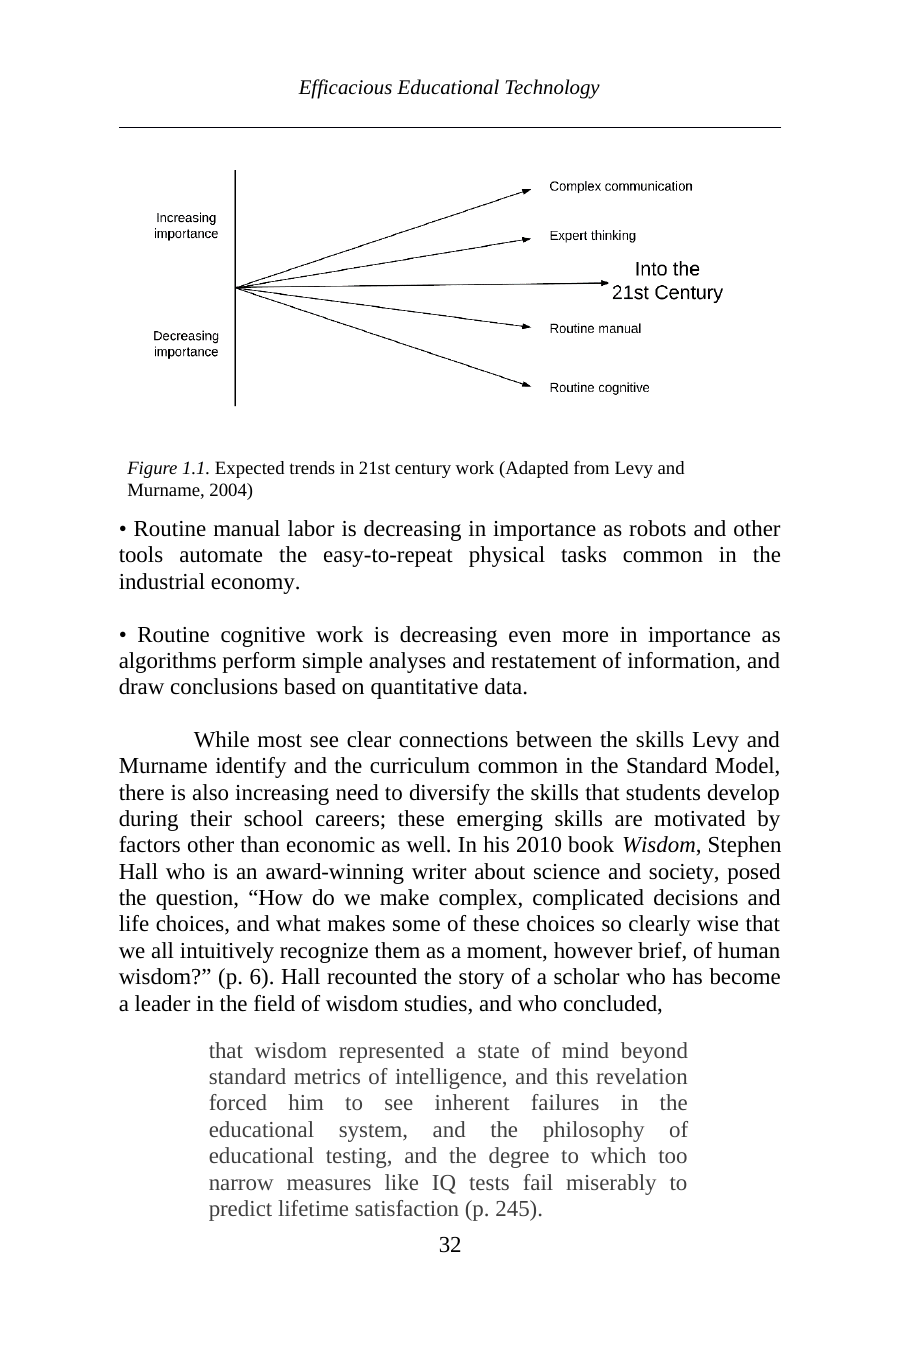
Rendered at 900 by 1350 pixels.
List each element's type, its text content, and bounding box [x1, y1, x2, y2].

text • Routine manual labor is decreasing in importance as robots and other tools automate the easy-to-repeat physical tasks common in the industrial economy. [118, 128, 781, 594]
text • Routine cognitive work is decreasing even more in importance as algorithms perform simple analyses and restatement of information, and draw conclusions based on quantitative data. [118, 621, 781, 700]
text Figure 1.1. Expected trends in 21st century work (Adapted from Levy and Murname, 2004) [127, 457, 745, 501]
text While most see clear connections between the skills Levy and Murname identify and the curriculum common in the Standard Model, there is also increasing need to diversify the skills that students develop during their school careers; these emerging skills are motivated by factors other than economic as well. In his 2010 book Wisdom, Stephen Hall who is an award-winning writer about science and society, posed the question, “How do we make complex, complicated decisions and life choices, and what makes some of these choices so clearly wise that we all intuitively recognize them as a moment, however brief, of human wisdom?” (p. 6). Hall recounted the story of a scholar who has become a leader in the field of wisdom studies, and who concluded, [118, 726, 781, 1016]
text that wisdom represented a state of mind beyond standard metrics of intelligence, and this revelation forced him to see inherent failures in the educational system, and the philosophy of educational testing, and the degree to which too narrow measures like IQ tests fail miserably to predict lifetime satisfaction (p. 245). [208, 1037, 688, 1221]
